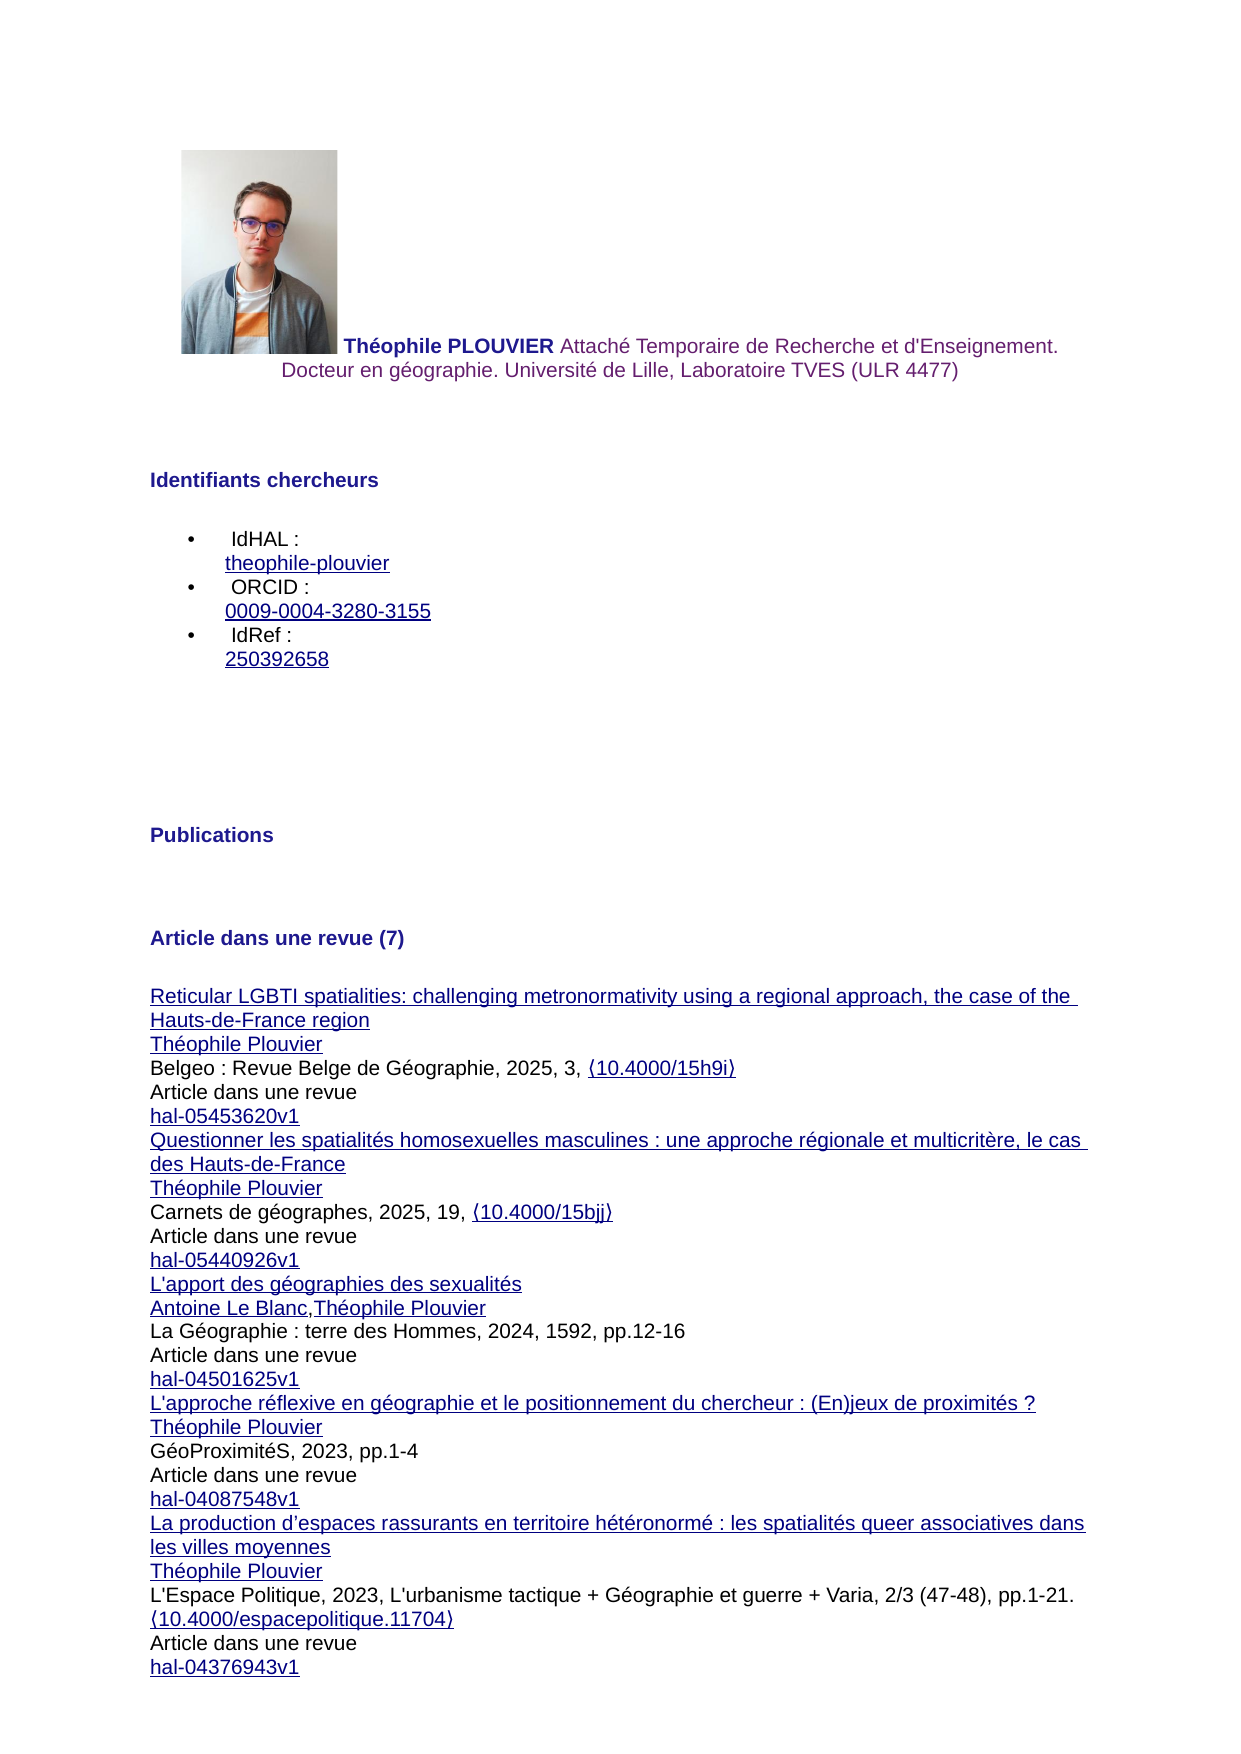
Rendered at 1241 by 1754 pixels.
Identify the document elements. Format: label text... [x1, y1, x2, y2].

table_header Reticular LGBTI spatialities: challenging metronormativity using a regional approach, the case of the Hauts-de-France region Théophile Plouvier Belgeo : Revue Belge de Géographie, 2025, 3, ⟨10.4000/15h9i⟩ Article dans une revue hal-05453620v1 [150, 984, 1090, 1128]
picture [181, 150, 338, 354]
list theophile-plouvier [187, 551, 1090, 574]
subtitle Publications [150, 822, 1090, 846]
list 250392658 [187, 646, 1090, 670]
list ORCID : [187, 574, 1090, 598]
table_cell Questionner les spatialités homosexuelles masculines : une approche régionale et multicritère, le cas des Hauts-de-France Théophile Plouvier Carnets de géographes, 2025, 19, ⟨10.4000/15bjj⟩ Article dans une revue hal-05440926v1 [150, 1128, 1090, 1271]
table_cell L'approche réflexive en géographie et le positionnement du chercheur : (En)jeux de proximités ? Théophile Plouvier GéoProximitéS, 2023, pp.1-4 Article dans une revue hal-04087548v1 [150, 1391, 1090, 1511]
list IdHAL : [187, 527, 1090, 551]
subtitle Article dans une revue (7) [150, 926, 1090, 949]
list IdRef : [187, 622, 1090, 646]
table_cell L'apport des géographies des sexualités Antoine Le Blanc,Théophile Plouvier La Géographie : terre des Hommes, 2024, 1592, pp.12-16 Article dans une revue hal-04501625v1 [150, 1271, 1090, 1391]
table_cell La production d’espaces rassurants en territoire hétéronormé : les spatialités queer associatives dans les villes moyennes Théophile Plouvier L'Espace Politique, 2023, L'urbanisme tactique + Géographie et guerre + Varia, 2/3 (47-48), pp.1-21. ⟨10.4000/espacepolitique.11704⟩ Article dans une revue hal-04376943v1 [150, 1511, 1090, 1679]
subtitle Théophile PLOUVIER Attaché Temporaire de Recherche et d'Enseignement. Docteur en géographie. Université de Lille, Laboratoire TVES (ULR 4477) [150, 150, 1090, 382]
list 0009-0004-3280-3155 [187, 598, 1090, 622]
subtitle Identifiants chercheurs [150, 468, 1090, 492]
